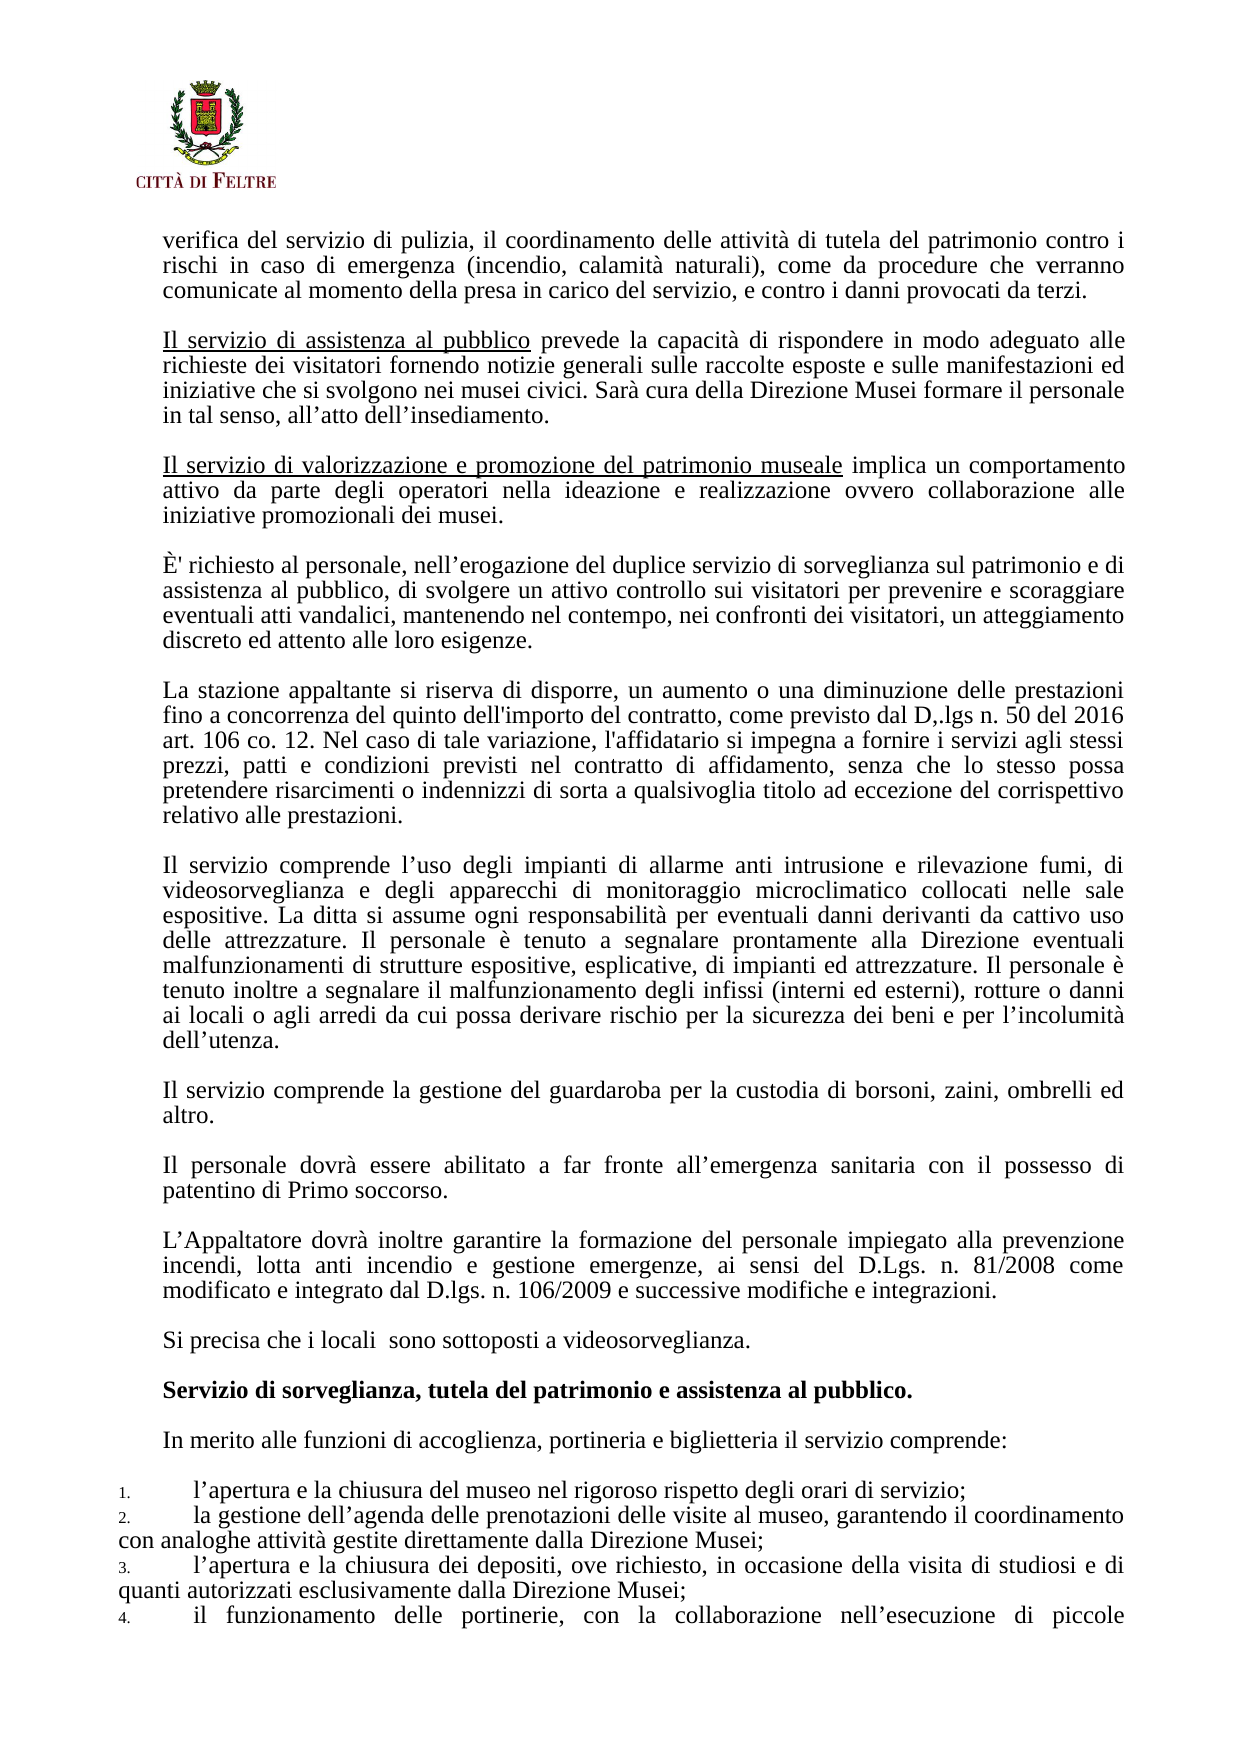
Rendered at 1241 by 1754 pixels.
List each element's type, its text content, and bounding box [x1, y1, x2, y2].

text È' richiesto al personale, nell’erogazione del duplice servizio di sorveglianza sul patrimonio e di assistenza al pubblico, di svolgere un attivo controllo sui visitatori per prevenire e scoraggiare eventuali atti vandalici, mantenendo nel contempo, nei confronti dei visitatori, un atteggiamento discreto ed attento alle loro esigenze. [162, 554, 1126, 654]
text Il servizio comprende l’uso degli impianti di allarme anti intrusione e rilevazione fumi, di videosorveglianza e degli apparecchi di monitoraggio microclimatico collocati nelle sale espositive. La ditta si assume ogni responsabilità per eventuali danni derivanti da cattivo uso delle attrezzature. Il personale è tenuto a segnalare prontamente alla Direzione eventuali malfunzionamenti di strutture espositive, esplicative, di impianti ed attrezzature. Il personale è tenuto inoltre a segnalare il malfunzionamento degli infissi (interni ed esterni), rotture o danni ai locali o agli arredi da cui possa derivare rischio per la sicurezza dei beni e per l’incolumità dell’utenza. [162, 854, 1126, 1054]
text Il servizio comprende la gestione del guardaroba per la custodia di borsoni, zaini, ombrelli ed altro. [162, 1079, 1126, 1129]
text Il personale dovrà essere abilitato a far fronte all’emergenza sanitaria con il possesso di patentino di Primo soccorso. [162, 1154, 1126, 1204]
text La stazione appaltante si riserva di disporre, un aumento o una diminuzione delle prestazioni fino a concorrenza del quinto dell'importo del contratto, come previsto dal D,.lgs n. 50 del 2016 art. 106 co. 12. Nel caso di tale variazione, l'affidatario si impegna a fornire i servizi agli stessi prezzi, patti e condizioni previsti nel contratto di affidamento, senza che lo stesso possa pretendere risarcimenti o indennizzi di sorta a qualsivoglia titolo ad eccezione del corrispettivo relativo alle prestazioni. [162, 679, 1126, 829]
text L’Appaltatore dovrà inoltre garantire la formazione del personale impiegato alla prevenzione incendi, lotta anti incendio e gestione emergenze, ai sensi del D.Lgs. n. 81/2008 come modificato e integrato dal D.lgs. n. 106/2009 e successive modifiche e integrazioni. [162, 1229, 1126, 1304]
text Si precisa che i locali sono sottoposti a videosorveglianza. [162, 1329, 1126, 1354]
text verifica del servizio di pulizia, il coordinamento delle attività di tutela del patrimonio contro i rischi in caso di emergenza (incendio, calamità naturali), come da procedure che verranno comunicate al momento della presa in carico del servizio, e contro i danni provocati da terzi. [162, 229, 1126, 304]
picture [136, 80, 276, 188]
text Servizio di sorveglianza, tutela del patrimonio e assistenza al pubblico. [162, 1379, 1126, 1404]
text Il servizio di valorizzazione e promozione del patrimonio museale implica un comportamento attivo da parte degli operatori nella ideazione e realizzazione ovvero collaborazione alle iniziative promozionali dei musei. [162, 454, 1126, 529]
list il funzionamento delle portinerie, con la collaborazione nell’esecuzione di piccole [118, 1604, 1126, 1629]
list l’apertura e la chiusura del museo nel rigoroso rispetto degli orari di servizio; [118, 1479, 1126, 1504]
list la gestione dell’agenda delle prenotazioni delle visite al museo, garantendo il coordinamento con analoghe attività gestite direttamente dalla Direzione Musei; [118, 1504, 1126, 1554]
text In merito alle funzioni di accoglienza, portineria e biglietteria il servizio comprende: [162, 1429, 1126, 1454]
list l’apertura e la chiusura dei depositi, ove richiesto, in occasione della visita di studiosi e di quanti autorizzati esclusivamente dalla Direzione Musei; [118, 1554, 1126, 1604]
text Il servizio di assistenza al pubblico prevede la capacità di rispondere in modo adeguato alle richieste dei visitatori fornendo notizie generali sulle raccolte esposte e sulle manifestazioni ed iniziative che si svolgono nei musei civici. Sarà cura della Direzione Musei formare il personale in tal senso, all’atto dell’insediamento. [162, 329, 1126, 429]
